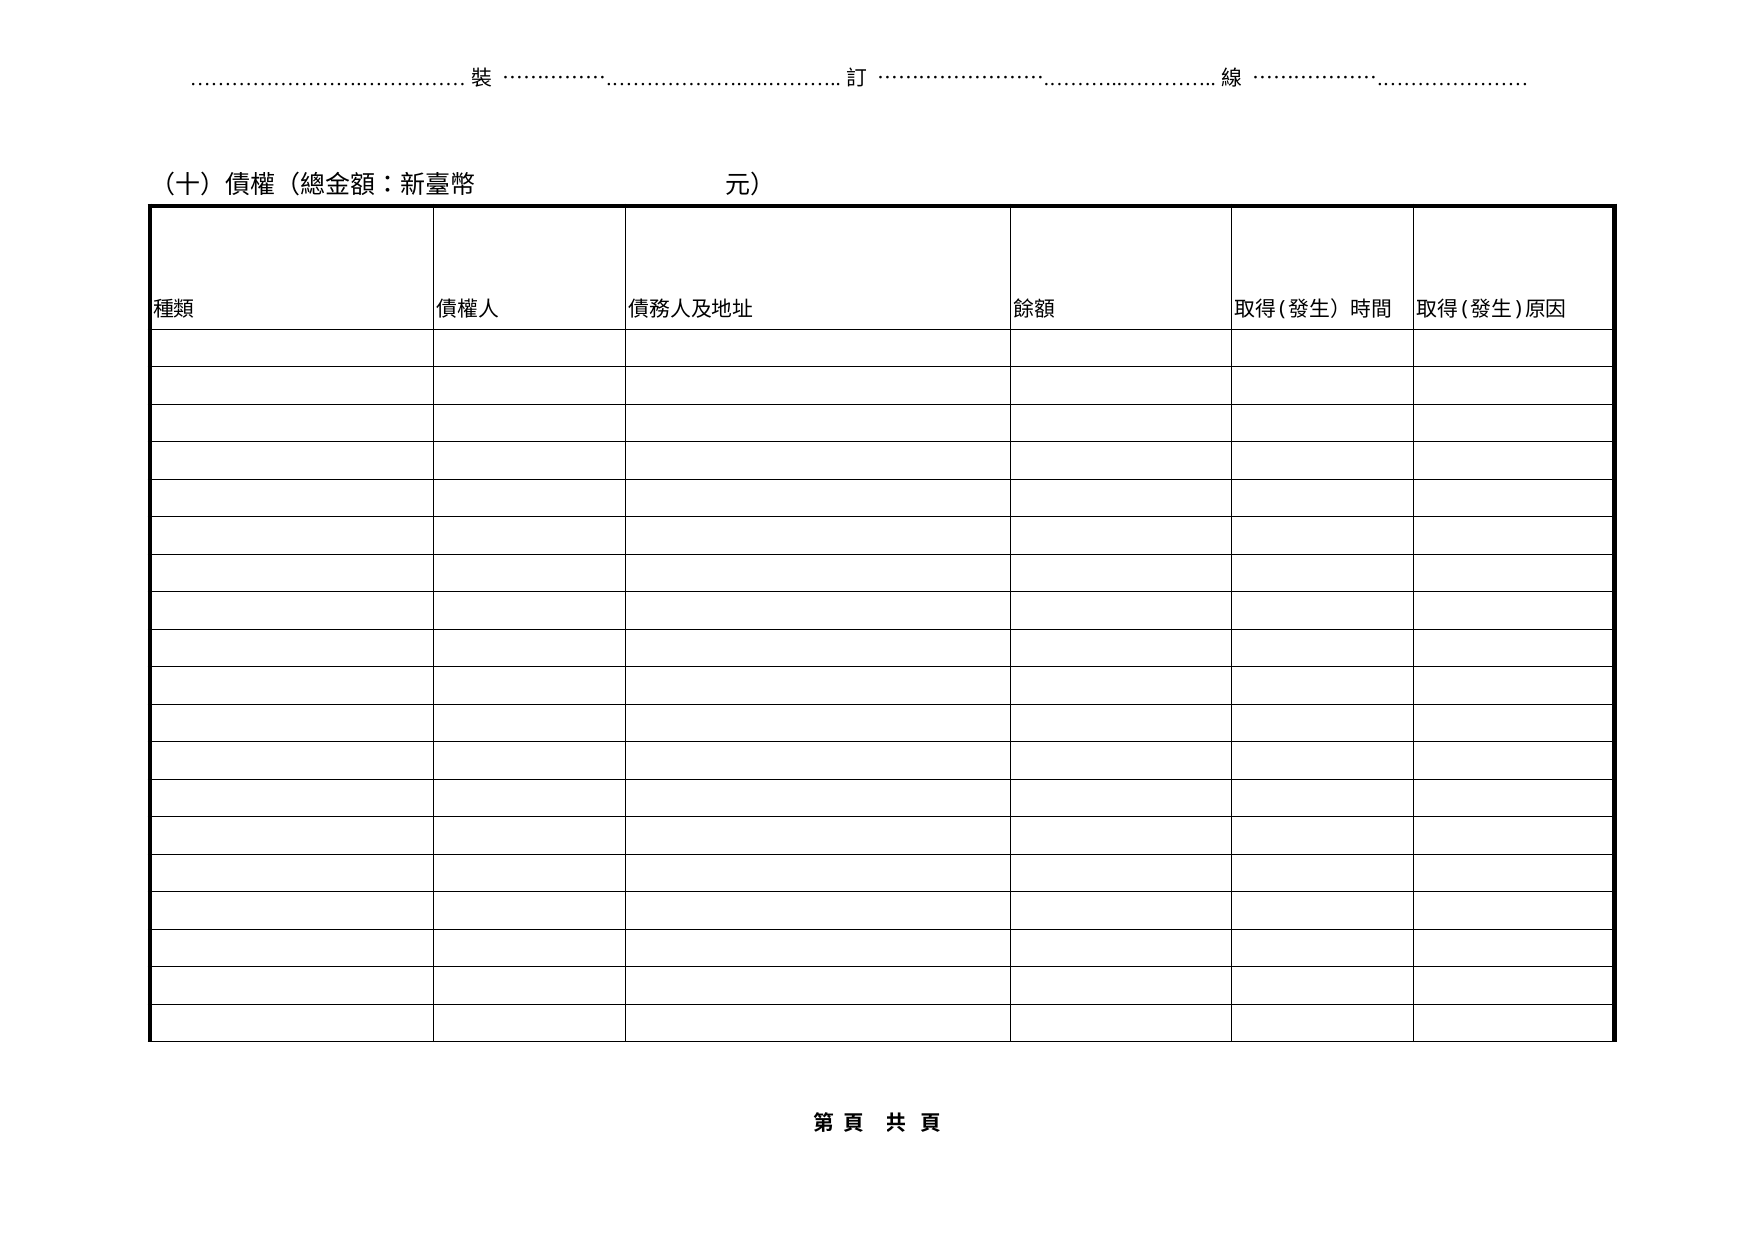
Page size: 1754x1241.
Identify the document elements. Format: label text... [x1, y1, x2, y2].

table_cell [434, 667, 625, 703]
table_cell [152, 855, 433, 891]
table_cell [434, 442, 625, 478]
table_cell [1414, 405, 1612, 441]
table_cell [626, 555, 1010, 591]
table_cell [1011, 592, 1231, 628]
table_cell [1414, 780, 1612, 816]
table_cell [1414, 442, 1612, 478]
table_cell [434, 367, 625, 403]
table_cell [152, 367, 433, 403]
table_cell [1414, 517, 1612, 553]
table_cell [1414, 630, 1612, 666]
table_cell [152, 667, 433, 703]
table_cell [626, 330, 1010, 366]
table_header 債權人 [434, 208, 625, 328]
table_cell [152, 480, 433, 516]
table_cell [1232, 705, 1413, 741]
table_cell [626, 705, 1010, 741]
table_cell [626, 592, 1010, 628]
table_cell [1011, 405, 1231, 441]
table_cell [1232, 517, 1413, 553]
table_cell [626, 517, 1010, 553]
table_cell [1011, 442, 1231, 478]
table_cell [1011, 667, 1231, 703]
table_cell [1414, 592, 1612, 628]
table_cell [626, 667, 1010, 703]
table_cell [434, 405, 625, 441]
table_cell [1011, 742, 1231, 778]
table_cell [1011, 480, 1231, 516]
table_header 取得(發生)原因 [1414, 208, 1612, 328]
table_header 取得(發生）時間 [1232, 208, 1413, 328]
table_cell [434, 855, 625, 891]
table_cell [152, 780, 433, 816]
table_cell [626, 442, 1010, 478]
table_cell [626, 367, 1010, 403]
table_cell [152, 742, 433, 778]
table_cell [434, 967, 625, 1003]
table_cell [1232, 855, 1413, 891]
table_cell [1011, 967, 1231, 1003]
table_cell [1011, 705, 1231, 741]
table_cell [152, 592, 433, 628]
table_cell [152, 517, 433, 553]
table_cell [152, 705, 433, 741]
table_cell [434, 742, 625, 778]
table_cell [1232, 442, 1413, 478]
table_cell [1232, 780, 1413, 816]
table_cell [1414, 817, 1612, 853]
table_cell [1011, 1005, 1231, 1041]
table_cell [1011, 630, 1231, 666]
table_cell [1011, 555, 1231, 591]
table_cell [434, 592, 625, 628]
table_cell [1011, 817, 1231, 853]
table_cell [152, 630, 433, 666]
table_cell [626, 930, 1010, 966]
table_cell [1232, 967, 1413, 1003]
table_cell [434, 1005, 625, 1041]
text （十）債權（總金額：新臺幣 元） [150, 141, 1604, 203]
table_cell [1232, 817, 1413, 853]
table_cell [1232, 405, 1413, 441]
table_cell [1414, 892, 1612, 928]
table_cell [1414, 967, 1612, 1003]
table_cell [1414, 705, 1612, 741]
table_cell [434, 817, 625, 853]
table_cell [152, 967, 433, 1003]
table_cell [1414, 1005, 1612, 1041]
table_cell [152, 1005, 433, 1041]
table_cell [626, 742, 1010, 778]
table_cell [434, 555, 625, 591]
table_cell [434, 705, 625, 741]
table_cell [1011, 930, 1231, 966]
table_cell [1232, 555, 1413, 591]
table_cell [1232, 480, 1413, 516]
table_cell [152, 817, 433, 853]
table_cell [626, 630, 1010, 666]
table_cell [1414, 330, 1612, 366]
table_cell [1414, 742, 1612, 778]
table_cell [152, 930, 433, 966]
table_cell [1414, 930, 1612, 966]
table_cell [1232, 892, 1413, 928]
table_cell [626, 817, 1010, 853]
table_cell [1414, 367, 1612, 403]
table_cell [1232, 1005, 1413, 1041]
table_cell [626, 405, 1010, 441]
table_cell [152, 892, 433, 928]
table_cell [1011, 330, 1231, 366]
table_header 債務人及地址 [626, 208, 1010, 328]
table_cell [1414, 555, 1612, 591]
table_cell [152, 442, 433, 478]
table_cell [152, 330, 433, 366]
table_cell [1011, 517, 1231, 553]
table_cell [626, 480, 1010, 516]
table_header 餘額 [1011, 208, 1231, 328]
table_cell [1011, 892, 1231, 928]
table_cell [626, 892, 1010, 928]
table_cell [626, 780, 1010, 816]
table_cell [1232, 930, 1413, 966]
table_cell [1232, 630, 1413, 666]
table_cell [1414, 667, 1612, 703]
table_cell [1232, 367, 1413, 403]
table_cell [1011, 367, 1231, 403]
table_cell [434, 630, 625, 666]
table_cell [1011, 855, 1231, 891]
table_cell [152, 405, 433, 441]
table_cell [1011, 780, 1231, 816]
table_cell [1414, 480, 1612, 516]
table_cell [434, 480, 625, 516]
table_cell [1414, 855, 1612, 891]
table_cell [626, 855, 1010, 891]
table_cell [434, 517, 625, 553]
table_cell [434, 930, 625, 966]
table_cell [434, 330, 625, 366]
table_cell [152, 555, 433, 591]
table_cell [626, 1005, 1010, 1041]
table_cell [626, 967, 1010, 1003]
table_cell [434, 780, 625, 816]
table_cell [434, 892, 625, 928]
table_cell [1232, 330, 1413, 366]
table_cell [1232, 667, 1413, 703]
table_header 種類 [152, 208, 433, 328]
table_cell [1232, 742, 1413, 778]
table_cell [1232, 592, 1413, 628]
